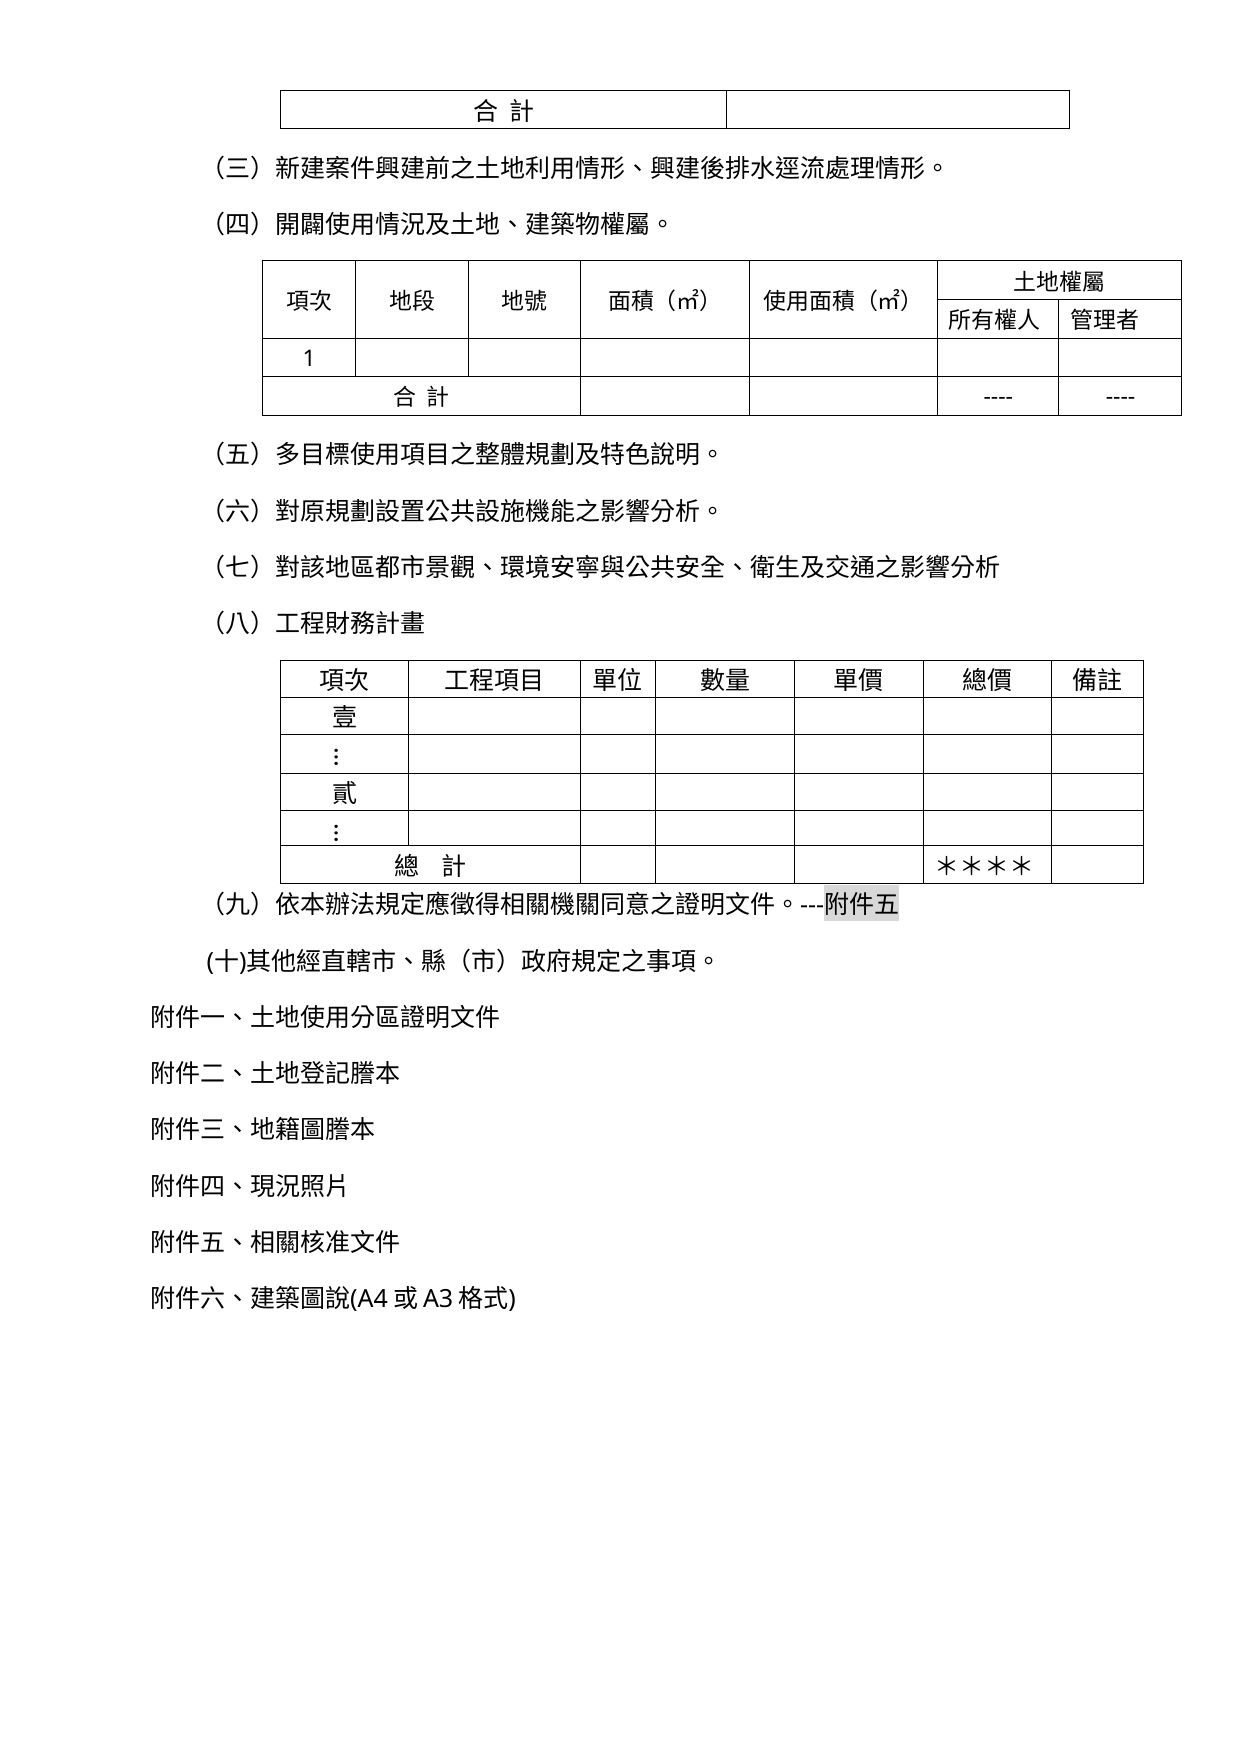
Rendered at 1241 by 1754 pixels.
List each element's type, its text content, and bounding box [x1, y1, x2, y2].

table_cell [656, 846, 794, 882]
text （三）新建案件興建前之土地利用情形、興建後排水逕流處理情形。 [200, 148, 1144, 185]
text 附件二、土地登記謄本 [150, 1053, 1144, 1091]
table_header 土地權屬 [938, 261, 1181, 299]
table_cell [924, 774, 1051, 810]
table_header 總價 [924, 661, 1051, 697]
table_cell [469, 339, 580, 376]
table_header 項次 [263, 261, 355, 337]
table_cell [581, 774, 655, 810]
table_cell [1052, 774, 1143, 810]
table_cell [656, 698, 794, 734]
table_cell ---- [938, 377, 1058, 414]
table_header 地號 [469, 261, 580, 337]
text 附件三、地籍圖謄本 [150, 1109, 1144, 1147]
text 附件四、現況照片 [150, 1166, 1144, 1203]
table_cell [795, 811, 923, 845]
table_cell 管理者 [1059, 300, 1181, 337]
table_cell 壹 [281, 698, 408, 734]
table_header 地段 [356, 261, 468, 337]
table_cell [750, 339, 937, 376]
text （四）開闢使用情況及土地、建築物權屬。 [200, 204, 1144, 242]
table_cell [1059, 339, 1181, 376]
table_cell [750, 377, 937, 414]
table_cell [1052, 698, 1143, 734]
table_cell [581, 846, 655, 882]
table_header 備註 [1052, 661, 1143, 697]
table_cell [356, 339, 468, 376]
table_cell 貳 [281, 774, 408, 810]
table_cell ＊＊＊＊ [924, 846, 1051, 882]
table_cell [409, 735, 580, 773]
table_header 工程項目 [409, 661, 580, 697]
table_cell [581, 339, 749, 376]
table_cell 1 [263, 339, 355, 376]
table_cell [924, 811, 1051, 845]
text (十)其他經直轄市、縣（市）政府規定之事項。 [200, 941, 1144, 978]
table_cell [581, 698, 655, 734]
text 附件五、相關核准文件 [150, 1222, 1144, 1259]
table_cell [1052, 811, 1143, 845]
table_cell [581, 735, 655, 773]
table_cell [795, 698, 923, 734]
table_cell [1052, 846, 1143, 882]
text 附件六、建築圖說(A4或A3格式) [150, 1278, 1144, 1316]
table_cell [581, 811, 655, 845]
table_header 使用面積（㎡） [750, 261, 937, 337]
table_header 面積（㎡） [581, 261, 749, 337]
table_cell [656, 735, 794, 773]
table_cell ---- [1059, 377, 1181, 414]
table_cell [656, 774, 794, 810]
table_header 數量 [656, 661, 794, 697]
table_cell [938, 339, 1058, 376]
table_cell 所有權人 [938, 300, 1058, 337]
table_header 單價 [795, 661, 923, 697]
table_cell [1052, 735, 1143, 773]
table_cell [795, 846, 923, 882]
text （九）依本辦法規定應徵得相關機關同意之證明文件。---附件五 [200, 884, 1144, 922]
table_cell [727, 91, 1069, 128]
text （五）多目標使用項目之整體規劃及特色說明。 [200, 434, 1144, 472]
table_cell [409, 698, 580, 734]
table_cell [795, 774, 923, 810]
table_cell … [281, 811, 408, 845]
table_cell … [281, 735, 408, 773]
table_cell [581, 377, 749, 414]
table_cell [656, 811, 794, 845]
table_cell [795, 735, 923, 773]
text （七）對該地區都市景觀、環境安寧與公共安全、衛生及交通之影響分析 [200, 547, 1144, 584]
table_cell [924, 735, 1051, 773]
table_header 項次 [281, 661, 408, 697]
text 附件一、土地使用分區證明文件 [150, 997, 1144, 1034]
table_cell [409, 811, 580, 845]
table_cell 總 計 [281, 846, 580, 882]
table_cell [409, 774, 580, 810]
table_cell 合 計 [281, 91, 726, 128]
table_header 單位 [581, 661, 655, 697]
table_cell 合 計 [263, 377, 580, 414]
table_cell [924, 698, 1051, 734]
text （六）對原規劃設置公共設施機能之影響分析。 [200, 491, 1144, 528]
text （八）工程財務計畫 [200, 603, 1144, 641]
